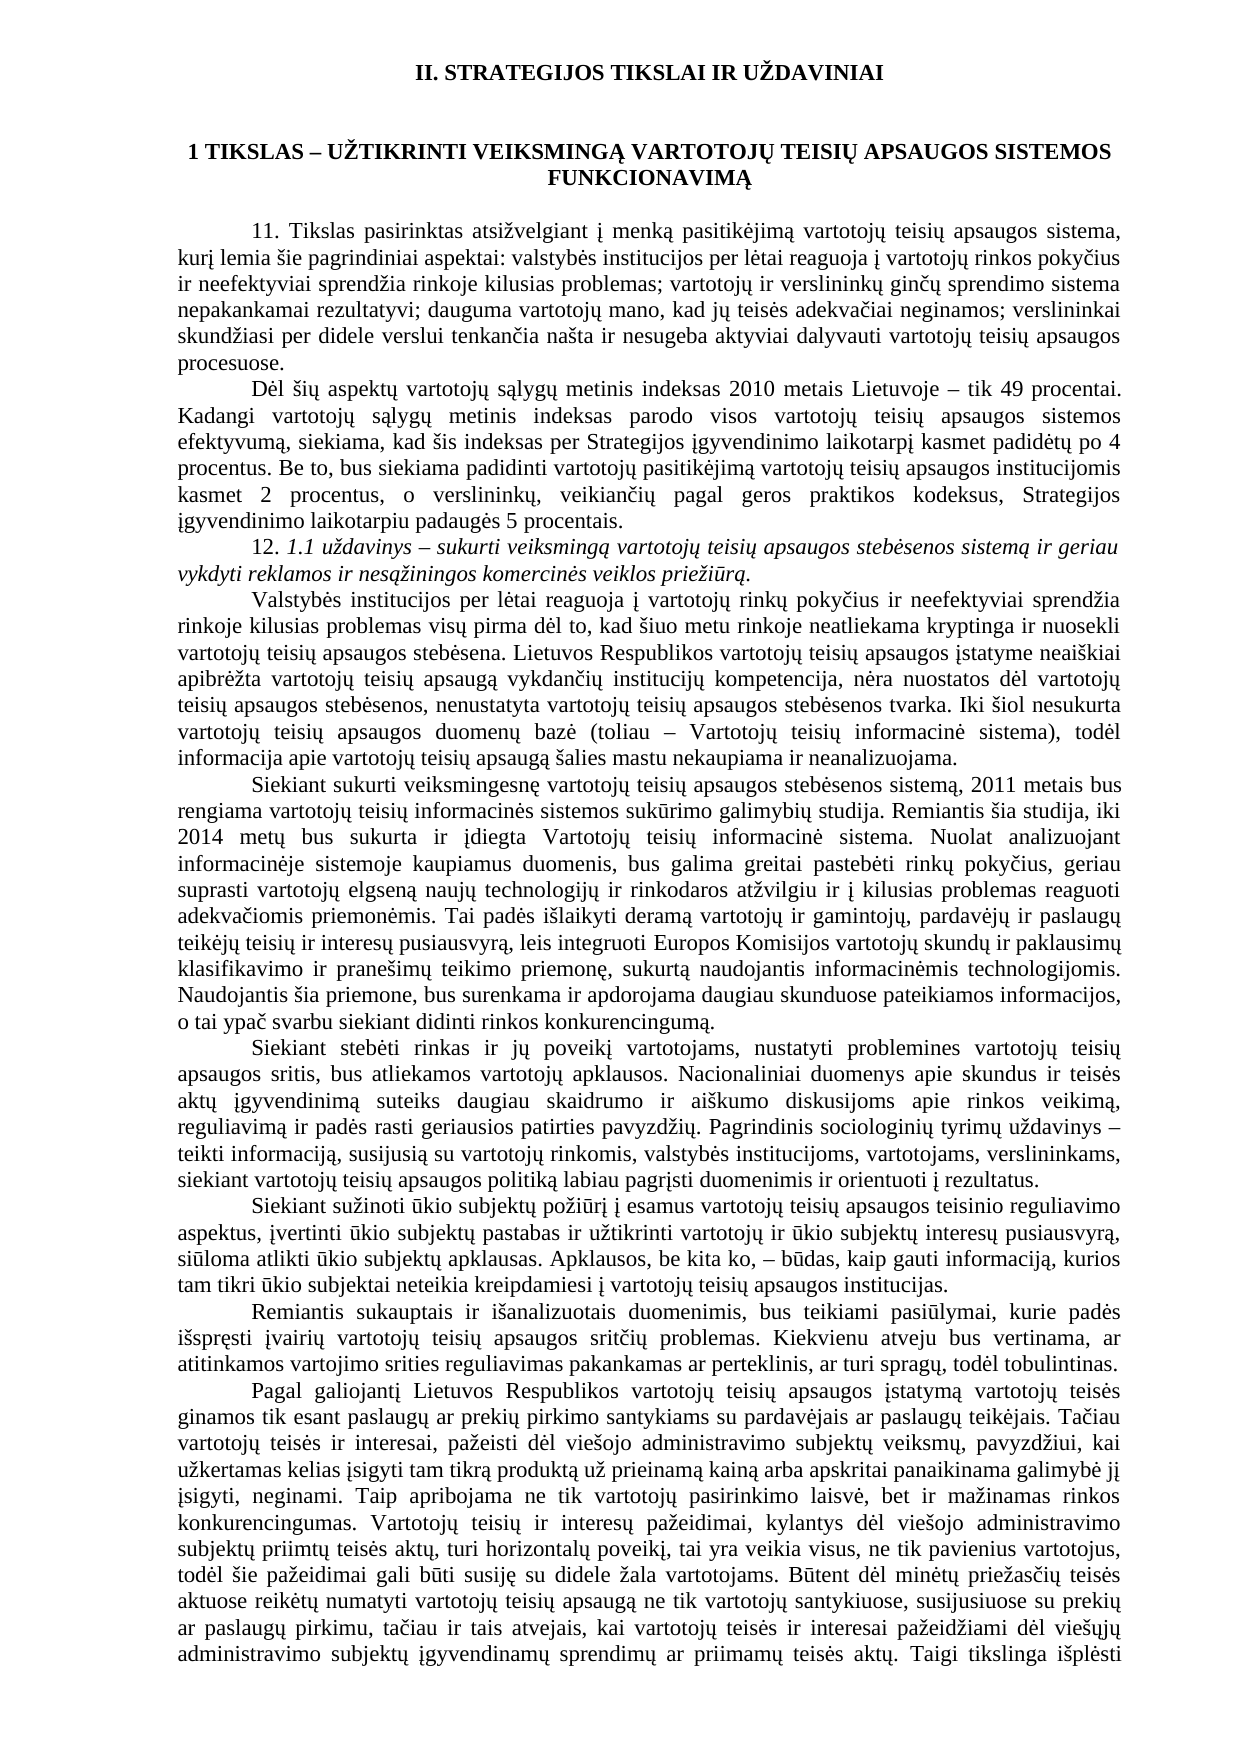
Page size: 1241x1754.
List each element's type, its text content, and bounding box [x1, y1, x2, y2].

text 11. Tikslas pasirinktas atsižvelgiant į menką pasitikėjimą vartotojų teisių apsaugos sistema, kurį lemia šie pagrindiniai aspektai: valstybės institucijos per lėtai reaguoja į vartotojų rinkos pokyčius ir neefektyviai sprendžia rinkoje kilusias problemas; vartotojų ir verslininkų ginčų sprendimo sistema nepakankamai rezultatyvi; dauguma vartotojų mano, kad jų teisės adekvačiai neginamos; verslininkai skundžiasi per didele verslui tenkančia našta ir nesugeba aktyviai dalyvauti vartotojų teisių apsaugos procesuose. [177, 217, 1122, 375]
text Dėl šių aspektų vartotojų sąlygų metinis indeksas 2010 metais Lietuvoje – tik 49 procentai. Kadangi vartotojų sąlygų metinis indeksas parodo visos vartotojų teisių apsaugos sistemos efektyvumą, siekiama, kad šis indeksas per Strategijos įgyvendinimo laikotarpį kasmet padidėtų po 4 procentus. Be to, bus siekiama padidinti vartotojų pasitikėjimą vartotojų teisių apsaugos institucijomis kasmet 2 procentus, o verslininkų, veikiančių pagal geros praktikos kodeksus, Strategijos įgyvendinimo laikotarpiu padaugės 5 procentais. [177, 375, 1122, 533]
text Valstybės institucijos per lėtai reaguoja į vartotojų rinkų pokyčius ir neefektyviai sprendžia rinkoje kilusias problemas visų pirma dėl to, kad šiuo metu rinkoje neatliekama kryptinga ir nuosekli vartotojų teisių apsaugos stebėsena. Lietuvos Respublikos vartotojų teisių apsaugos įstatyme neaiškiai apibrėžta vartotojų teisių apsaugą vykdančių institucijų kompetencija, nėra nuostatos dėl vartotojų teisių apsaugos stebėsenos, nenustatyta vartotojų teisių apsaugos stebėsenos tvarka. Iki šiol nesukurta vartotojų teisių apsaugos duomenų bazė (toliau – Vartotojų teisių informacinė sistema), todėl informacija apie vartotojų teisių apsaugą šalies mastu nekaupiama ir neanalizuojama. [177, 586, 1122, 771]
text II. STRATEGIJOS TIKSLAI IR UŽDAVINIAI [177, 59, 1122, 85]
text 12. 1.1 uždavinys – sukurti veiksmingą vartotojų teisių apsaugos stebėsenos sistemą ir geriau vykdyti reklamos ir nesąžiningos komercinės veiklos priežiūrą. [177, 533, 1122, 586]
list 1 Tikslas – užtikrinti veiksmingą vartotojų teisių apsaugos sistemos funkcionavimą [177, 138, 1122, 191]
text Pagal galiojantį Lietuvos Respublikos vartotojų teisių apsaugos įstatymą vartotojų teisės ginamos tik esant paslaugų ar prekių pirkimo santykiams su pardavėjais ar paslaugų teikėjais. Tačiau vartotojų teisės ir interesai, pažeisti dėl viešojo administravimo subjektų veiksmų, pavyzdžiui, kai užkertamas kelias įsigyti tam tikrą produktą už prieinamą kainą arba apskritai panaikinama galimybė jį įsigyti, neginami. Taip apribojama ne tik vartotojų pasirinkimo laisvė, bet ir mažinamas rinkos konkurencingumas. Vartotojų teisių ir interesų pažeidimai, kylantys dėl viešojo administravimo subjektų priimtų teisės aktų, turi horizontalų poveikį, tai yra veikia visus, ne tik pavienius vartotojus, todėl šie pažeidimai gali būti susiję su didele žala vartotojams. Būtent dėl minėtų priežasčių teisės aktuose reikėtų numatyti vartotojų teisių apsaugą ne tik vartotojų santykiuose, susijusiuose su prekių ar paslaugų pirkimu, tačiau ir tais atvejais, kai vartotojų teisės ir interesai pažeidžiami dėl viešųjų administravimo subjektų įgyvendinamų sprendimų ar priimamų teisės aktų. Taigi tikslinga išplėsti [177, 1377, 1122, 1667]
text Siekiant stebėti rinkas ir jų poveikį vartotojams, nustatyti problemines vartotojų teisių apsaugos sritis, bus atliekamos vartotojų apklausos. Nacionaliniai duomenys apie skundus ir teisės aktų įgyvendinimą suteiks daugiau skaidrumo ir aiškumo diskusijoms apie rinkos veikimą, reguliavimą ir padės rasti geriausios patirties pavyzdžių. Pagrindinis sociologinių tyrimų uždavinys – teikti informaciją, susijusią su vartotojų rinkomis, valstybės institucijoms, vartotojams, verslininkams, siekiant vartotojų teisių apsaugos politiką labiau pagrįsti duomenimis ir orientuoti į rezultatus. [177, 1034, 1122, 1192]
text Siekiant sužinoti ūkio subjektų požiūrį į esamus vartotojų teisių apsaugos teisinio reguliavimo aspektus, įvertinti ūkio subjektų pastabas ir užtikrinti vartotojų ir ūkio subjektų interesų pusiausvyrą, siūloma atlikti ūkio subjektų apklausas. Apklausos, be kita ko, – būdas, kaip gauti informaciją, kurios tam tikri ūkio subjektai neteikia kreipdamiesi į vartotojų teisių apsaugos institucijas. [177, 1192, 1122, 1298]
text Siekiant sukurti veiksmingesnę vartotojų teisių apsaugos stebėsenos sistemą, 2011 metais bus rengiama vartotojų teisių informacinės sistemos sukūrimo galimybių studija. Remiantis šia studija, iki 2014 metų bus sukurta ir įdiegta Vartotojų teisių informacinė sistema. Nuolat analizuojant informacinėje sistemoje kaupiamus duomenis, bus galima greitai pastebėti rinkų pokyčius, geriau suprasti vartotojų elgseną naujų technologijų ir rinkodaros atžvilgiu ir į kilusias problemas reaguoti adekvačiomis priemonėmis. Tai padės išlaikyti deramą vartotojų ir gamintojų, pardavėjų ir paslaugų teikėjų teisių ir interesų pusiausvyrą, leis integruoti Europos Komisijos vartotojų skundų ir paklausimų klasifikavimo ir pranešimų teikimo priemonę, sukurtą naudojantis informacinėmis technologijomis. Naudojantis šia priemone, bus surenkama ir apdorojama daugiau skunduose pateikiamos informacijos, o tai ypač svarbu siekiant didinti rinkos konkurencingumą. [177, 771, 1122, 1034]
text Remiantis sukauptais ir išanalizuotais duomenimis, bus teikiami pasiūlymai, kurie padės išspręsti įvairių vartotojų teisių apsaugos sritčių problemas. Kiekvienu atveju bus vertinama, ar atitinkamos vartojimo srities reguliavimas pakankamas ar perteklinis, ar turi spragų, todėl tobulintinas. [177, 1298, 1122, 1377]
